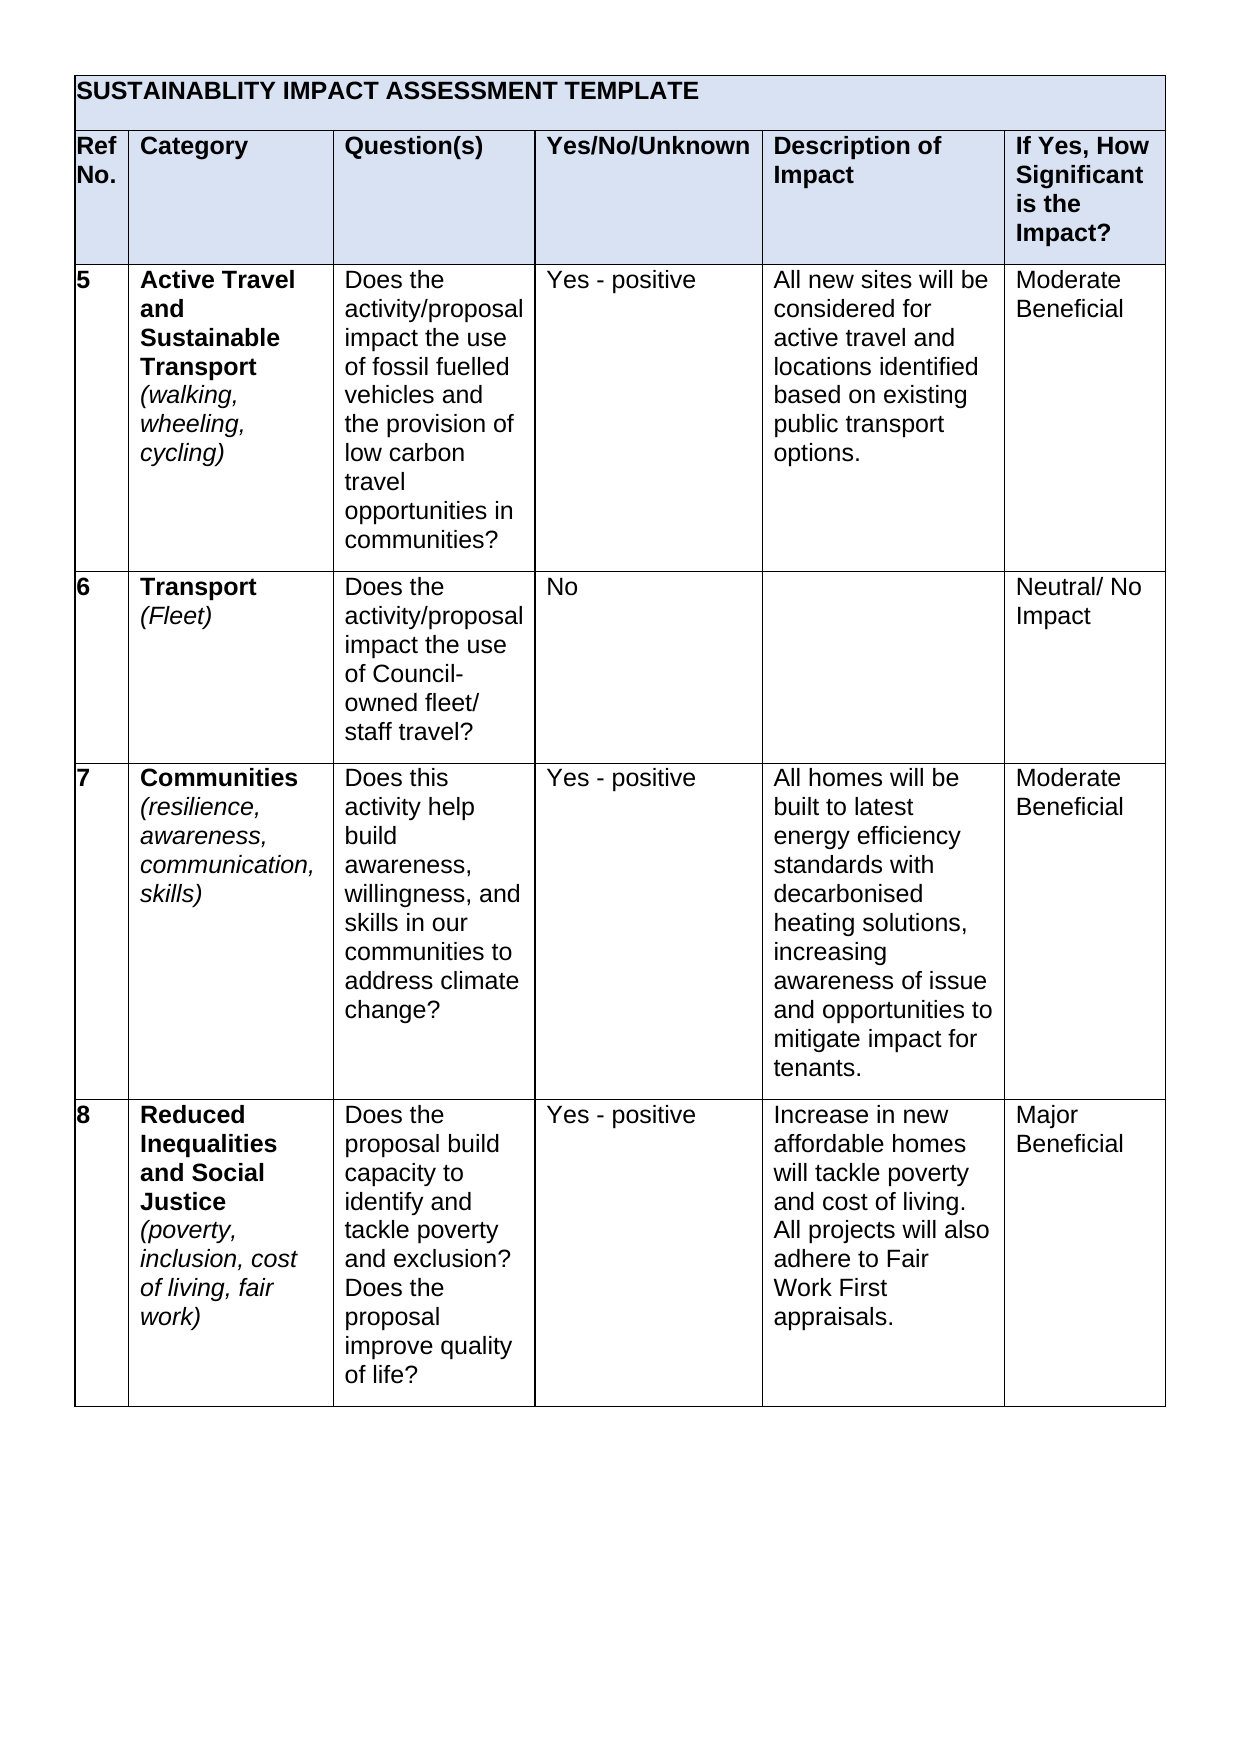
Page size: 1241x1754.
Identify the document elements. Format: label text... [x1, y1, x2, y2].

table_cell No [536, 572, 762, 762]
table_cell All new sites will be considered for active travel and locations identified based on existing public transport options. [763, 265, 1004, 571]
table_cell Communities (resilience, awareness, communication, skills) [129, 764, 333, 1099]
table_cell Yes - positive [536, 764, 762, 1099]
table_cell Increase in new affordable homes will tackle poverty and cost of living. All projects will also adhere to Fair Work First appraisals. [763, 1100, 1004, 1406]
table_cell Active Travel and Sustainable Transport (walking, wheeling, cycling) [129, 265, 333, 571]
table_cell Yes - positive [536, 1100, 762, 1406]
table_cell Yes - positive [536, 265, 762, 571]
table_cell Description of Impact [763, 131, 1004, 264]
table_cell Major Beneficial [1005, 1100, 1165, 1406]
table_cell [763, 572, 1004, 762]
table_cell Reduced Inequalities and Social Justice (poverty, inclusion, cost of living, fair work) [129, 1100, 333, 1406]
table_cell All homes will be built to latest energy efficiency standards with decarbonised heating solutions, increasing awareness of issue and opportunities to mitigate impact for tenants. [763, 764, 1004, 1099]
table_cell Question(s) [334, 131, 534, 264]
table_cell If Yes, How Significant is the Impact? [1005, 131, 1165, 264]
table_cell Does the proposal build capacity to identify and tackle poverty and exclusion? Does the proposal improve quality of life? [334, 1100, 534, 1406]
table_cell Does the activity/proposal impact the use of fossil fuelled vehicles and the provision of low carbon travel opportunities in communities? [334, 265, 534, 571]
table_cell Ref No. [76, 131, 128, 264]
table_cell Neutral/ No Impact [1005, 572, 1165, 762]
table_cell 6 [76, 572, 128, 762]
table_cell Does the activity/proposal impact the use of Council-owned fleet/ staff travel? [334, 572, 534, 762]
table_cell Transport (Fleet) [129, 572, 333, 762]
table_cell Does this activity help build awareness, willingness, and skills in our communities to address climate change? [334, 764, 534, 1099]
table_cell 8 [76, 1100, 128, 1406]
table_cell 7 [76, 764, 128, 1099]
table_cell Moderate Beneficial [1005, 265, 1165, 571]
table_cell Category [129, 131, 333, 264]
table_header SUSTAINABLITY IMPACT ASSESSMENT TEMPLATE [76, 76, 1165, 130]
table_cell 5 [76, 265, 128, 571]
table_cell Yes/No/Unknown [536, 131, 762, 264]
table_cell Moderate Beneficial [1005, 764, 1165, 1099]
